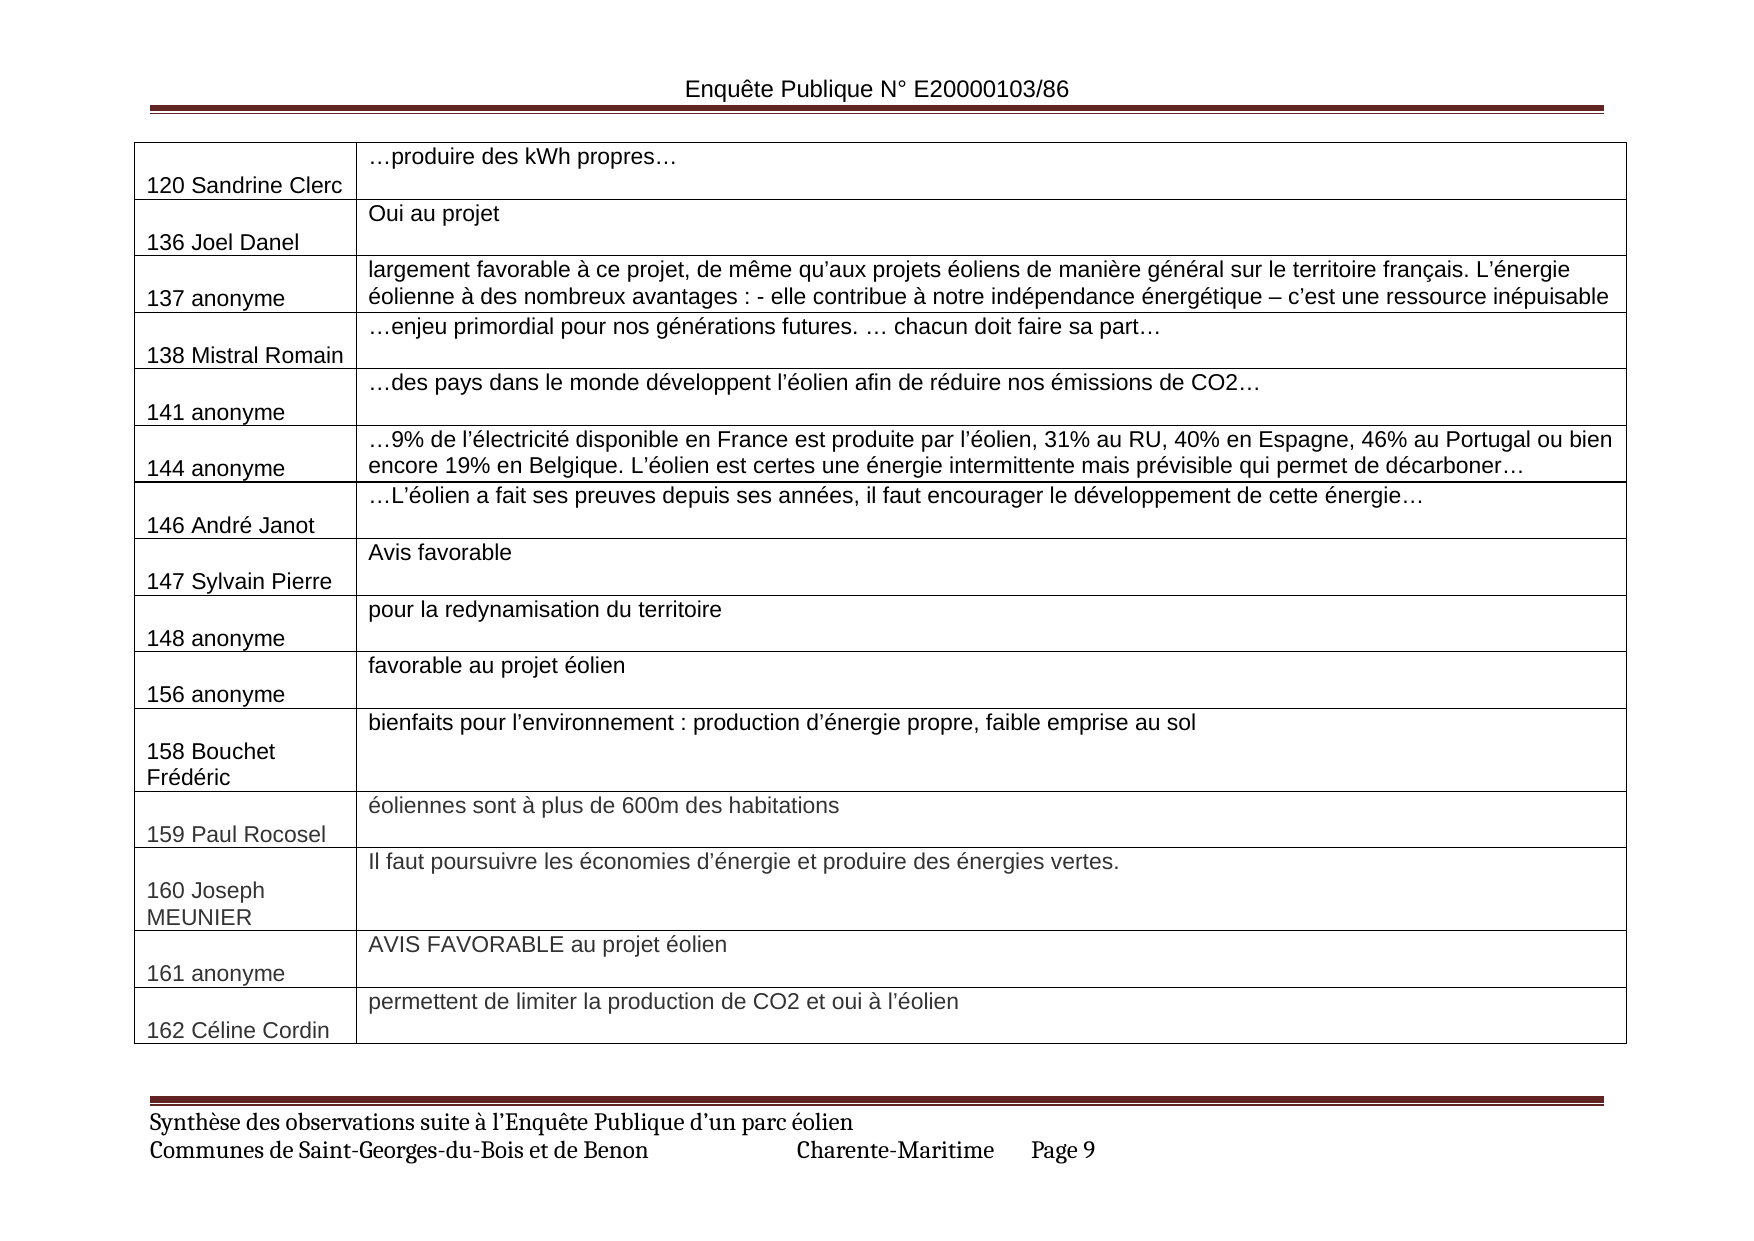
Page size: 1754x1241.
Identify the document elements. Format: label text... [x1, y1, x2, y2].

table_cell 158 Bouchet Frédéric [135, 709, 356, 791]
table_cell éoliennes sont à plus de 600m des habitations [357, 792, 1626, 847]
table_cell 162 Céline Cordin [135, 988, 356, 1043]
table_cell 136 Joel Danel [135, 200, 356, 255]
table_cell 147 Sylvain Pierre [135, 539, 356, 594]
table_cell 137 anonyme [135, 256, 356, 312]
table_cell Il faut poursuivre les économies d’énergie et produire des énergies vertes. [357, 848, 1626, 930]
table_cell …produire des kWh propres… [357, 143, 1626, 199]
table_cell bienfaits pour l’environnement : production d’énergie propre, faible emprise au sol [357, 709, 1626, 791]
table_cell permettent de limiter la production de CO2 et oui à l’éolien [357, 988, 1626, 1043]
table_cell …9% de l’électricité disponible en France est produite par l’éolien, 31% au RU, 40% en Espagne, 46% au Portugal ou bien encore 19% en Belgique. L’éolien est certes une énergie intermittente mais prévisible qui permet de décarboner… [357, 426, 1626, 481]
table_cell …L’éolien a fait ses preuves depuis ses années, il faut encourager le développement de cette énergie… [357, 483, 1626, 538]
table_cell …enjeu primordial pour nos générations futures. … chacun doit faire sa part… [357, 313, 1626, 368]
table_cell largement favorable à ce projet, de même qu’aux projets éoliens de manière général sur le territoire français. L’énergie éolienne à des nombreux avantages : - elle contribue à notre indépendance énergétique – c’est une ressource inépuisable [357, 256, 1626, 312]
table_cell …des pays dans le monde développent l’éolien afin de réduire nos émissions de CO2… [357, 369, 1626, 425]
table_cell 156 anonyme [135, 652, 356, 708]
table_cell 148 anonyme [135, 596, 356, 651]
table_cell 146 André Janot [135, 483, 356, 538]
table_cell 161 anonyme [135, 931, 356, 987]
table_cell 159 Paul Rocosel [135, 792, 356, 847]
table_cell Avis favorable [357, 539, 1626, 594]
table_cell favorable au projet éolien [357, 652, 1626, 708]
table_cell 160 Joseph MEUNIER [135, 848, 356, 930]
table_cell 141 anonyme [135, 369, 356, 425]
table_cell AVIS FAVORABLE au projet éolien [357, 931, 1626, 987]
table_cell 120 Sandrine Clerc [135, 143, 356, 199]
table_cell 138 Mistral Romain [135, 313, 356, 368]
table_cell 144 anonyme [135, 426, 356, 481]
table_cell Oui au projet [357, 200, 1626, 255]
table_cell pour la redynamisation du territoire [357, 596, 1626, 651]
